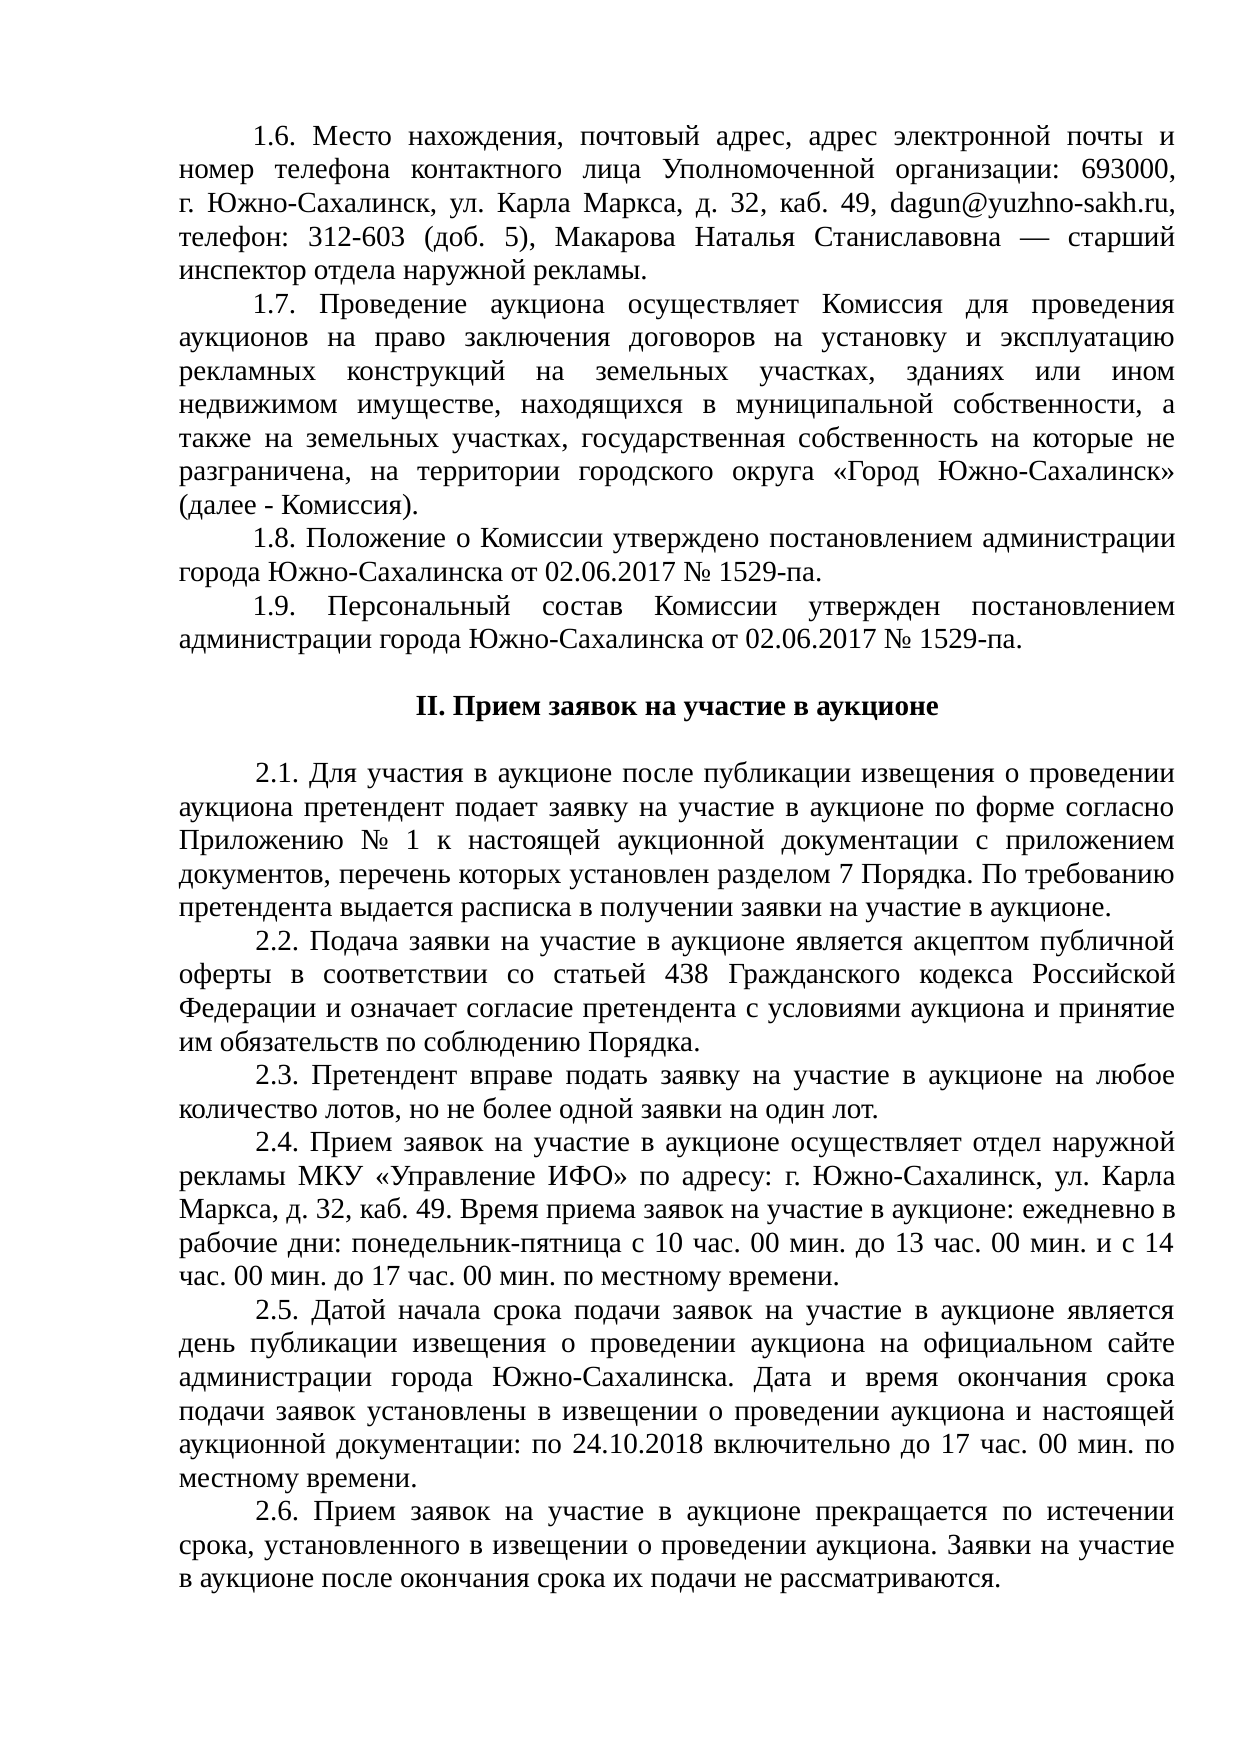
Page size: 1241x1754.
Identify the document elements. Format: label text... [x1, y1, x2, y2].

text 2.4. Прием заявок на участие в аукционе осуществляет отдел наружной рекламы МКУ «Управление ИФО» по адресу: г. Южно-Сахалинск, ул. Карла Маркса, д. 32, каб. 49. Время приема заявок на участие в аукционе: ежедневно в рабочие дни: понедельник-пятница с 10 час. 00 мин. до 13 час. 00 мин. и с 14 час. 00 мин. до 17 час. 00 мин. по местному времени. [178, 1124, 1176, 1292]
text 2.1. Для участия в аукционе после публикации извещения о проведении аукциона претендент подает заявку на участие в аукционе по форме согласно Приложению № 1 к настоящей аукционной документации с приложением документов, перечень которых установлен разделом 7 Порядка. По требованию претендента выдается расписка в получении заявки на участие в аукционе. [178, 755, 1176, 923]
text 1.6. Место нахождения, почтовый адрес, адрес электронной почты и номер телефона контактного лица Уполномоченной организации: 693000, г. Южно-Сахалинск, ул. Карла Маркса, д. 32, каб. 49, dagun@yuzhno-sakh.ru, телефон: 312-603 (доб. 5), Макарова Наталья Станиславовна — старший инспектор отдела наружной рекламы. [178, 118, 1176, 286]
text 2.5. Датой начала срока подачи заявок на участие в аукционе является день публикации извещения о проведении аукциона на официальном сайте администрации города Южно-Сахалинска. Дата и время окончания срока подачи заявок установлены в извещении о проведении аукциона и настоящей аукционной документации: по 24.10.2018 включительно до 17 час. 00 мин. по местному времени. [178, 1292, 1176, 1493]
text 1.8. Положение о Комиссии утверждено постановлением администрации города Южно-Сахалинска от 02.06.2017 № 1529-па. [178, 521, 1176, 588]
text II. Прием заявок на участие в аукционе [178, 688, 1176, 722]
text 1.9. Персональный состав Комиссии утвержден постановлением администрации города Южно-Сахалинска от 02.06.2017 № 1529-па. [178, 588, 1176, 655]
text 2.3. Претендент вправе подать заявку на участие в аукционе на любое количество лотов, но не более одной заявки на один лот. [178, 1057, 1176, 1124]
text 2.6. Прием заявок на участие в аукционе прекращается по истечении срока, установленного в извещении о проведении аукциона. Заявки на участие в аукционе после окончания срока их подачи не рассматриваются. [178, 1493, 1176, 1594]
text 1.7. Проведение аукциона осуществляет Комиссия для проведения аукционов на право заключения договоров на установку и эксплуатацию рекламных конструкций на земельных участках, зданиях или ином недвижимом имуществе, находящихся в муниципальной собственности, а также на земельных участках, государственная собственность на которые не разграничена, на территории городского округа «Город Южно-Сахалинск» (далее - Комиссия). [178, 286, 1176, 521]
text 2.2. Подача заявки на участие в аукционе является акцептом публичной оферты в соответствии со статьей 438 Гражданского кодекса Российской Федерации и означает согласие претендента с условиями аукциона и принятие им обязательств по соблюдению Порядка. [178, 923, 1176, 1057]
